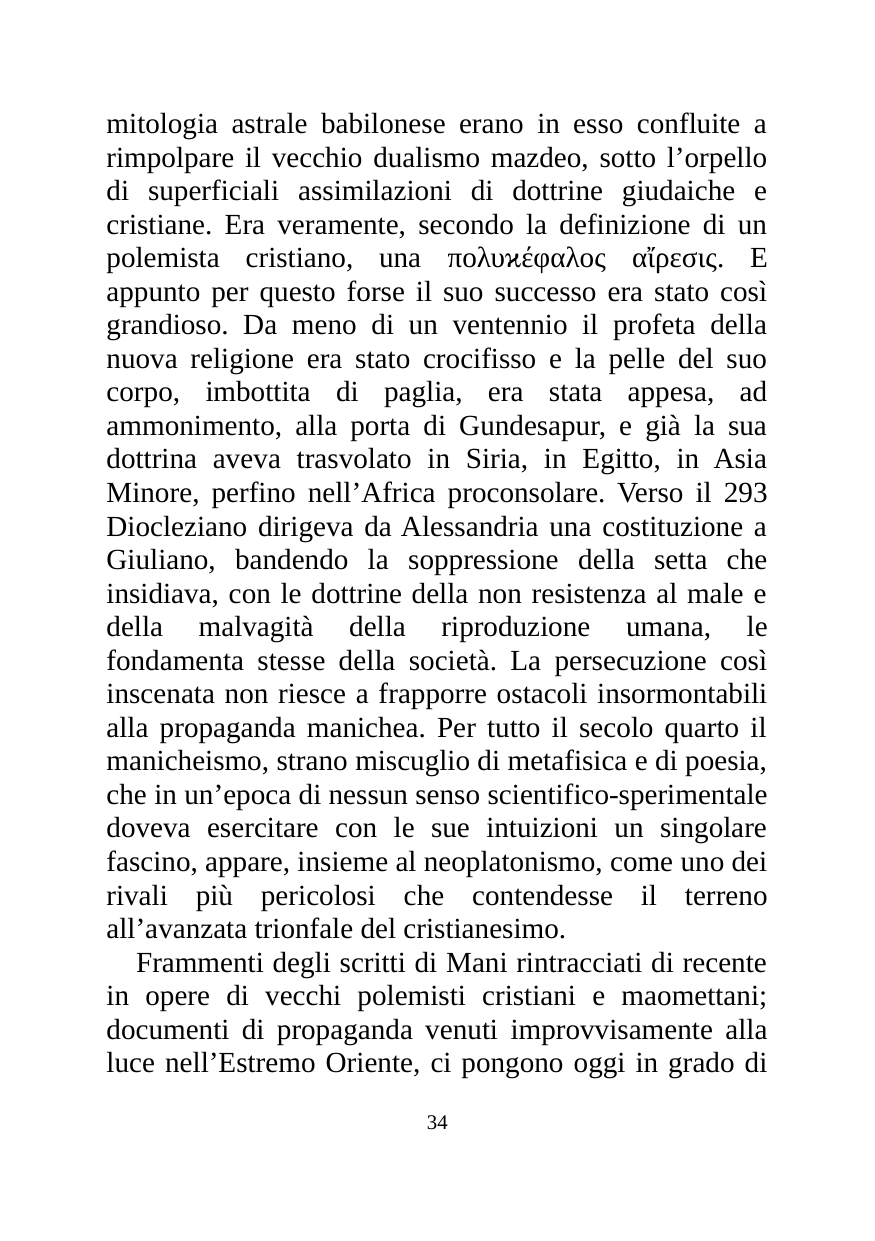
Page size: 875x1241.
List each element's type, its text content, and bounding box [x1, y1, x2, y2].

text mitologia astrale babilonese erano in esso confluite a rimpolpare il vecchio dualismo mazdeo, sotto l’orpello di superficiali assimilazioni di dottrine giudaiche e cristiane. Era veramente, secondo la definizione di un polemista cristiano, una πολυϰέφαλος αἴρεσις. E appunto per questo forse il suo successo era stato così grandioso. Da meno di un ventennio il profeta della nuova religione era stato crocifisso e la pelle del suo corpo, imbottita di paglia, era stata appesa, ad ammonimento, alla porta di Gundesapur, e già la sua dottrina aveva trasvolato in Siria, in Egitto, in Asia Minore, perfino nell’Africa proconsolare. Verso il 293 Diocleziano dirigeva da Alessandria una costituzione a Giuliano, bandendo la soppressione della setta che insidiava, con le dottrine della non resistenza al male e della malvagità della riproduzione umana, le fondamenta stesse della società. La persecuzione così inscenata non riesce a frapporre ostacoli insormontabili alla propaganda manichea. Per tutto il secolo quarto il manicheismo, strano miscuglio di metafisica e di poesia, che in un’epoca di nessun senso scientifico-sperimentale doveva esercitare con le sue intuizioni un singolare fascino, appare, insieme al neoplatonismo, come uno dei rivali più pericolosi che contendesse il terreno all’avanzata trionfale del cristianesimo. [106, 106, 768, 945]
text Frammenti degli scritti di Mani rintracciati di recente in opere di vecchi polemisti cristiani e maomettani; documenti di propaganda venuti improvvisamente alla luce nell’Estremo Oriente, ci pongono oggi in grado di [106, 945, 768, 1079]
